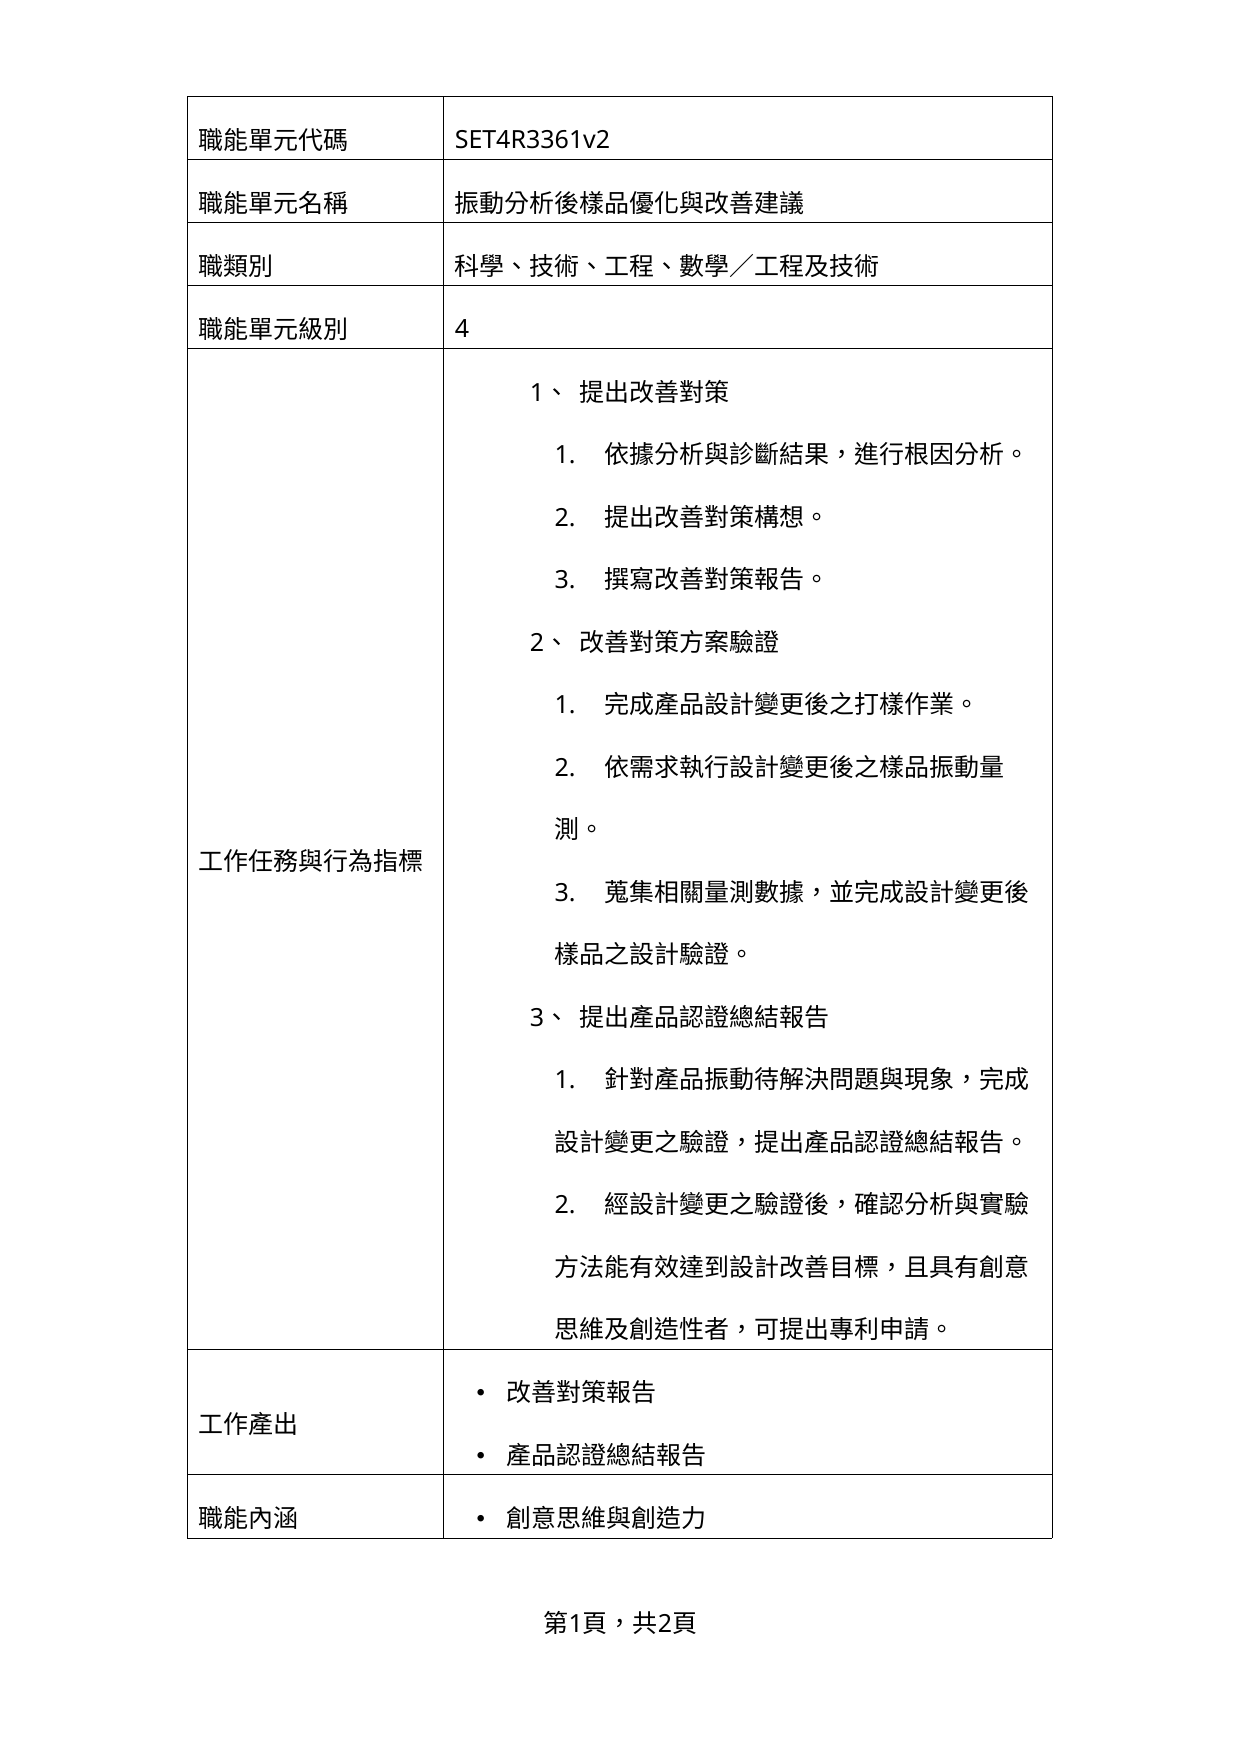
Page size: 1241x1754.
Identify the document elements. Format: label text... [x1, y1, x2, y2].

table_header SET4R3361v2 [444, 97, 1052, 159]
table_cell 工作任務與行為指標 [188, 349, 443, 1349]
table_cell 改善對策報告 產品認證總結報告 [444, 1350, 1052, 1474]
table_cell 提出改善對策 依據分析與診斷結果，進行根因分析。 提出改善對策構想。 撰寫改善對策報告。 改善對策方案驗證 完成產品設計變更後之打樣作業。 依需求執行設計變更後之樣品振動量測。 蒐集相關量測數據，並完成設計變更後樣品之設計驗證。 提出產品認證總結報告 針對產品振動待解決問題與現象，完成設計變更之驗證，提出產品認證總結報告。 經設計變更之驗證後，確認分析與實驗方法能有效達到設計改善目標，且具有創意思維及創造性者，可提出專利申請。 [444, 349, 1052, 1349]
table_cell 職能單元級別 [188, 286, 443, 348]
table_cell 4 [444, 286, 1052, 348]
table_cell 職類別 [188, 223, 443, 285]
table_cell 職能單元名稱 [188, 160, 443, 222]
table_header 職能單元代碼 [188, 97, 443, 159]
table_cell 科學、技術、工程、數學／工程及技術 [444, 223, 1052, 285]
table_cell 振動分析後樣品優化與改善建議 [444, 160, 1052, 222]
table_cell 創意思維與創造力 打樣作業注意事項 電腦模擬分析知識 問題分析與解決方法概論 專利知識 振動量測概論 [444, 1475, 1052, 1537]
table_cell 職能內涵 [188, 1475, 443, 1537]
table_cell 工作產出 [188, 1350, 443, 1474]
